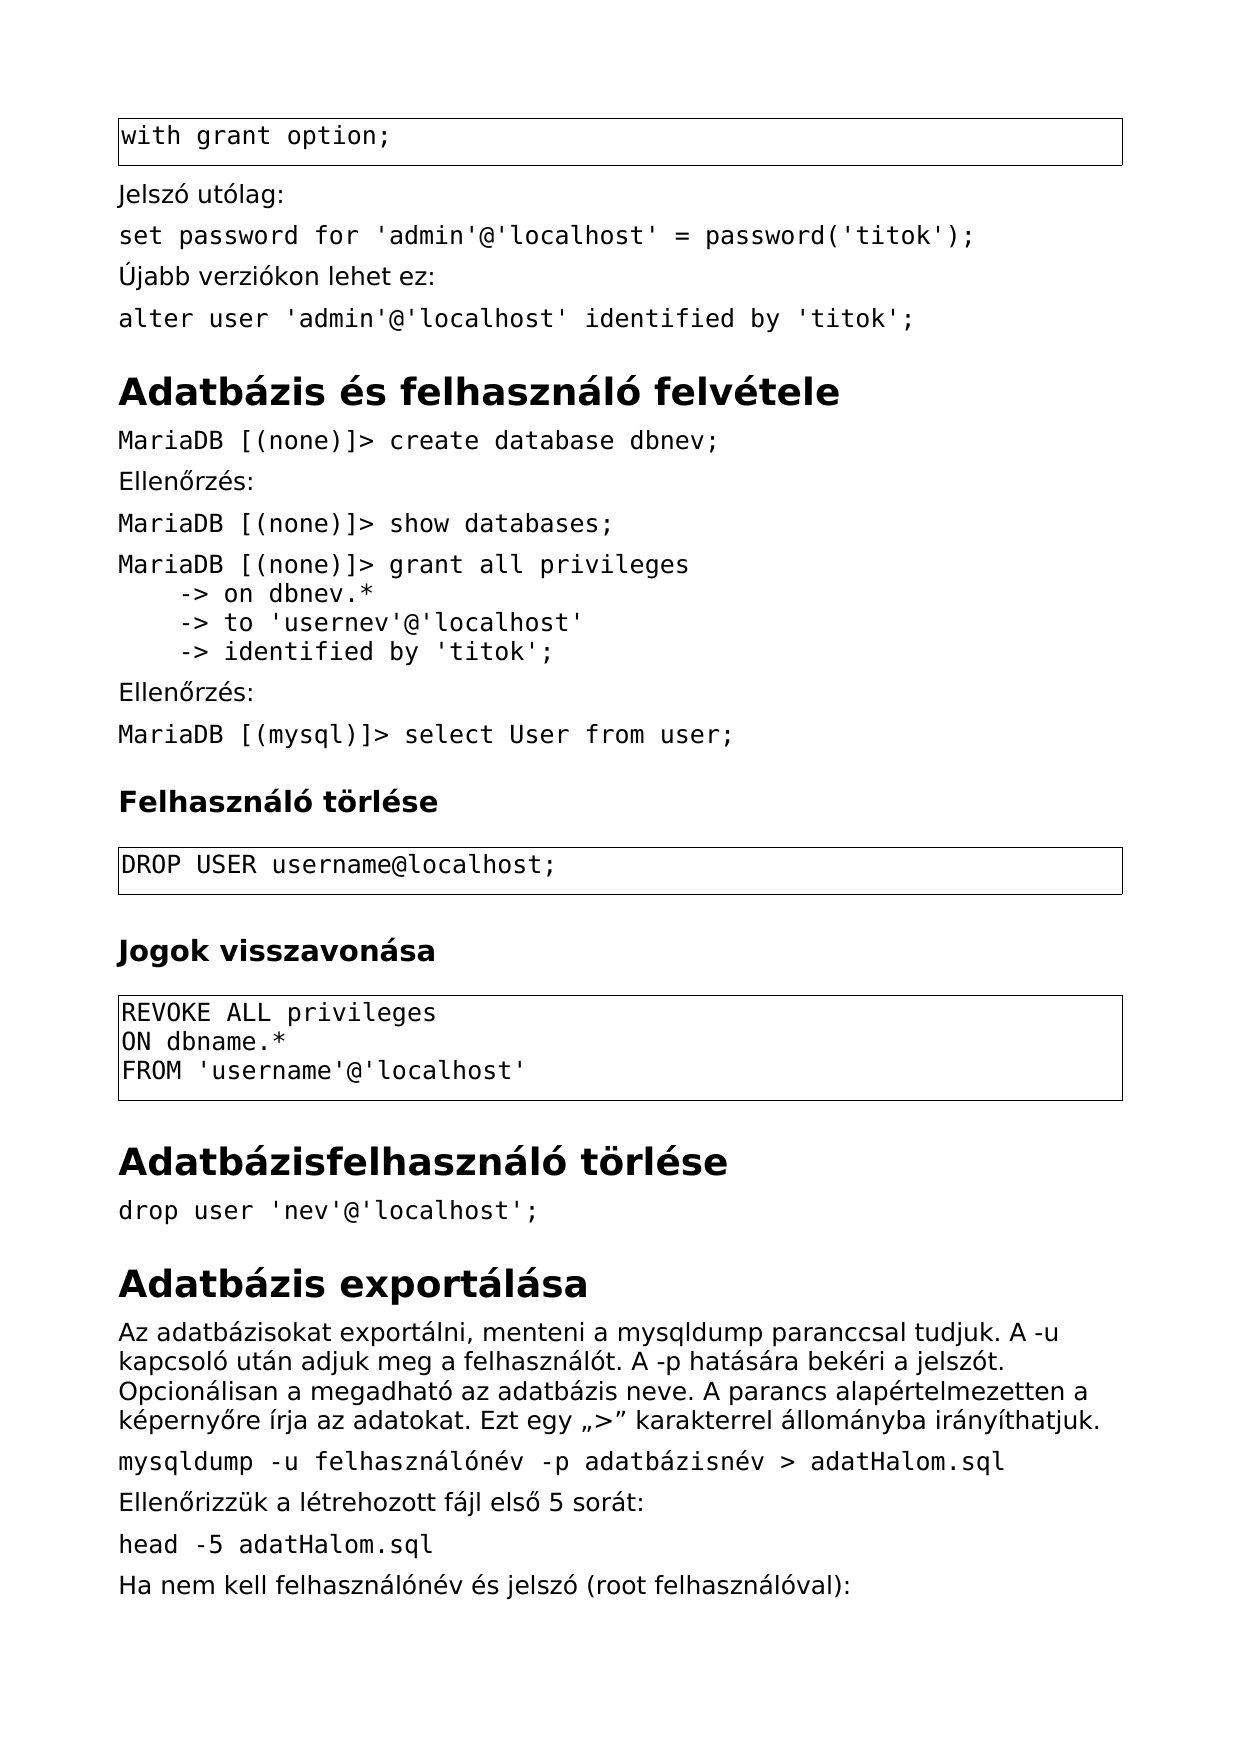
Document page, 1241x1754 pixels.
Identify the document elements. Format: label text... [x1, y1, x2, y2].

text Ha nem kell felhasználónév és jelszó (root felhasználóval): [118, 1571, 1122, 1600]
text Jelszó utólag: [118, 180, 1122, 209]
text Ellenőrzés: [118, 467, 1122, 496]
text drop user 'nev'@'localhost'; [118, 1196, 1122, 1226]
text Ellenőrizzük a létrehozott fájl első 5 sorát: [118, 1488, 1122, 1518]
subtitle Jogok visszavonása [118, 934, 1122, 968]
subtitle Felhasználó törlése [118, 786, 1122, 820]
subtitle Adatbázis exportálása [118, 1262, 1122, 1306]
table_header REVOKE ALL privileges ON dbname.* FROM 'username'@'localhost' [119, 996, 1122, 1100]
table_header DROP USER username@localhost; [119, 848, 1122, 894]
table_header with grant option; [119, 119, 1122, 165]
text head -5 adatHalom.sql [118, 1530, 1122, 1559]
text alter user 'admin'@'localhost' identified by 'titok'; [118, 304, 1122, 333]
text Újabb verziókon lehet ez: [118, 262, 1122, 292]
subtitle Adatbázisfelhasználó törlése [118, 1140, 1122, 1184]
text MariaDB [(none)]> show databases; [118, 509, 1122, 538]
text Ellenőrzés: [118, 678, 1122, 707]
text MariaDB [(mysql)]> select User from user; [118, 720, 1122, 749]
text MariaDB [(none)]> grant all privileges -> on dbnev.* -> to 'usernev'@'localhost' -> identified by 'titok'; [118, 550, 1122, 666]
text mysqldump -u felhasználónév -p adatbázisnév > adatHalom.sql [118, 1448, 1122, 1477]
subtitle Adatbázis és felhasználó felvétele [118, 370, 1122, 414]
text set password for 'admin'@'localhost' = password('titok'); [118, 222, 1122, 251]
text Az adatbázisokat exportálni, menteni a mysqldump paranccsal tudjuk. A -u kapcsoló után adjuk meg a felhasználót. A -p hatására bekéri a jelszót. Opcionálisan a megadható az adatbázis neve. A parancs alapértelmezetten a képernyőre írja az adatokat. Ezt egy „>” karakterrel állományba irányíthatjuk. [118, 1318, 1122, 1435]
text MariaDB [(none)]> create database dbnev; [118, 426, 1122, 455]
